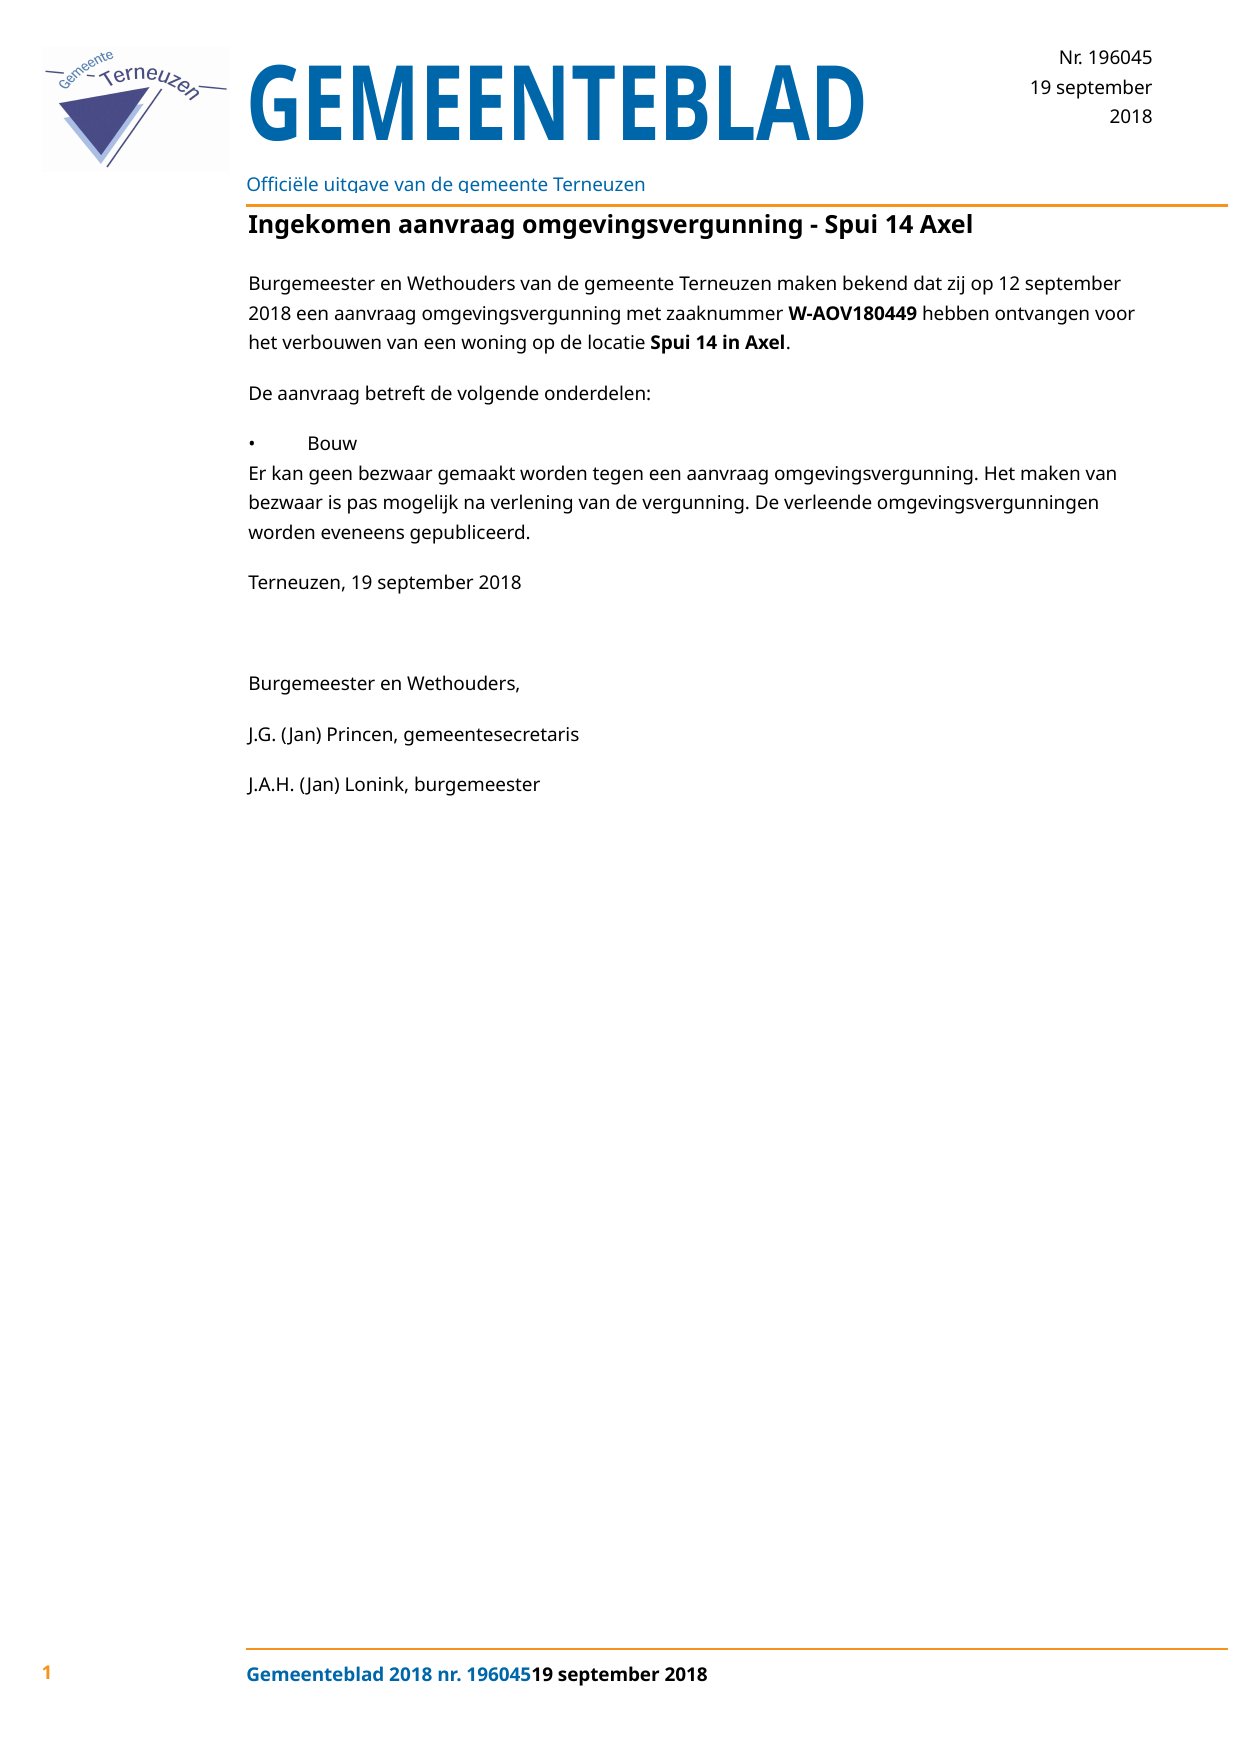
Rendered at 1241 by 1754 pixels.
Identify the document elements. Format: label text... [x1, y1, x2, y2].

text J.A.H. (Jan) Lonink, burgemeester [248, 771, 1152, 797]
text Ingekomen aanvraag omgevingsvergunning - Spui 14 Axel [248, 207, 1152, 241]
text Terneuzen, 19 september 2018 [248, 569, 1152, 595]
text J.G. (Jan) Princen, gemeentesecretaris [248, 721, 1152, 746]
text De aanvraag betreft de volgende onderdelen: [248, 380, 1152, 406]
text Burgemeester en Wethouders van de gemeente Terneuzen maken bekend dat zij op 12 september 2018 een aanvraag omgevingsvergunning met zaaknummer W-AOV180449 hebben ontvangen voor het verbouwen van een woning op de locatie Spui 14 in Axel. [248, 270, 1152, 355]
picture [41, 47, 231, 172]
list Bouw [248, 430, 1152, 456]
text Burgemeester en Wethouders, [248, 670, 1152, 696]
text Er kan geen bezwaar gemaakt worden tegen een aanvraag omgevingsvergunning. Het maken van bezwaar is pas mogelijk na verlening van de vergunning. De verleende omgevingsvergunningen worden eveneens gepubliceerd. [248, 460, 1152, 545]
